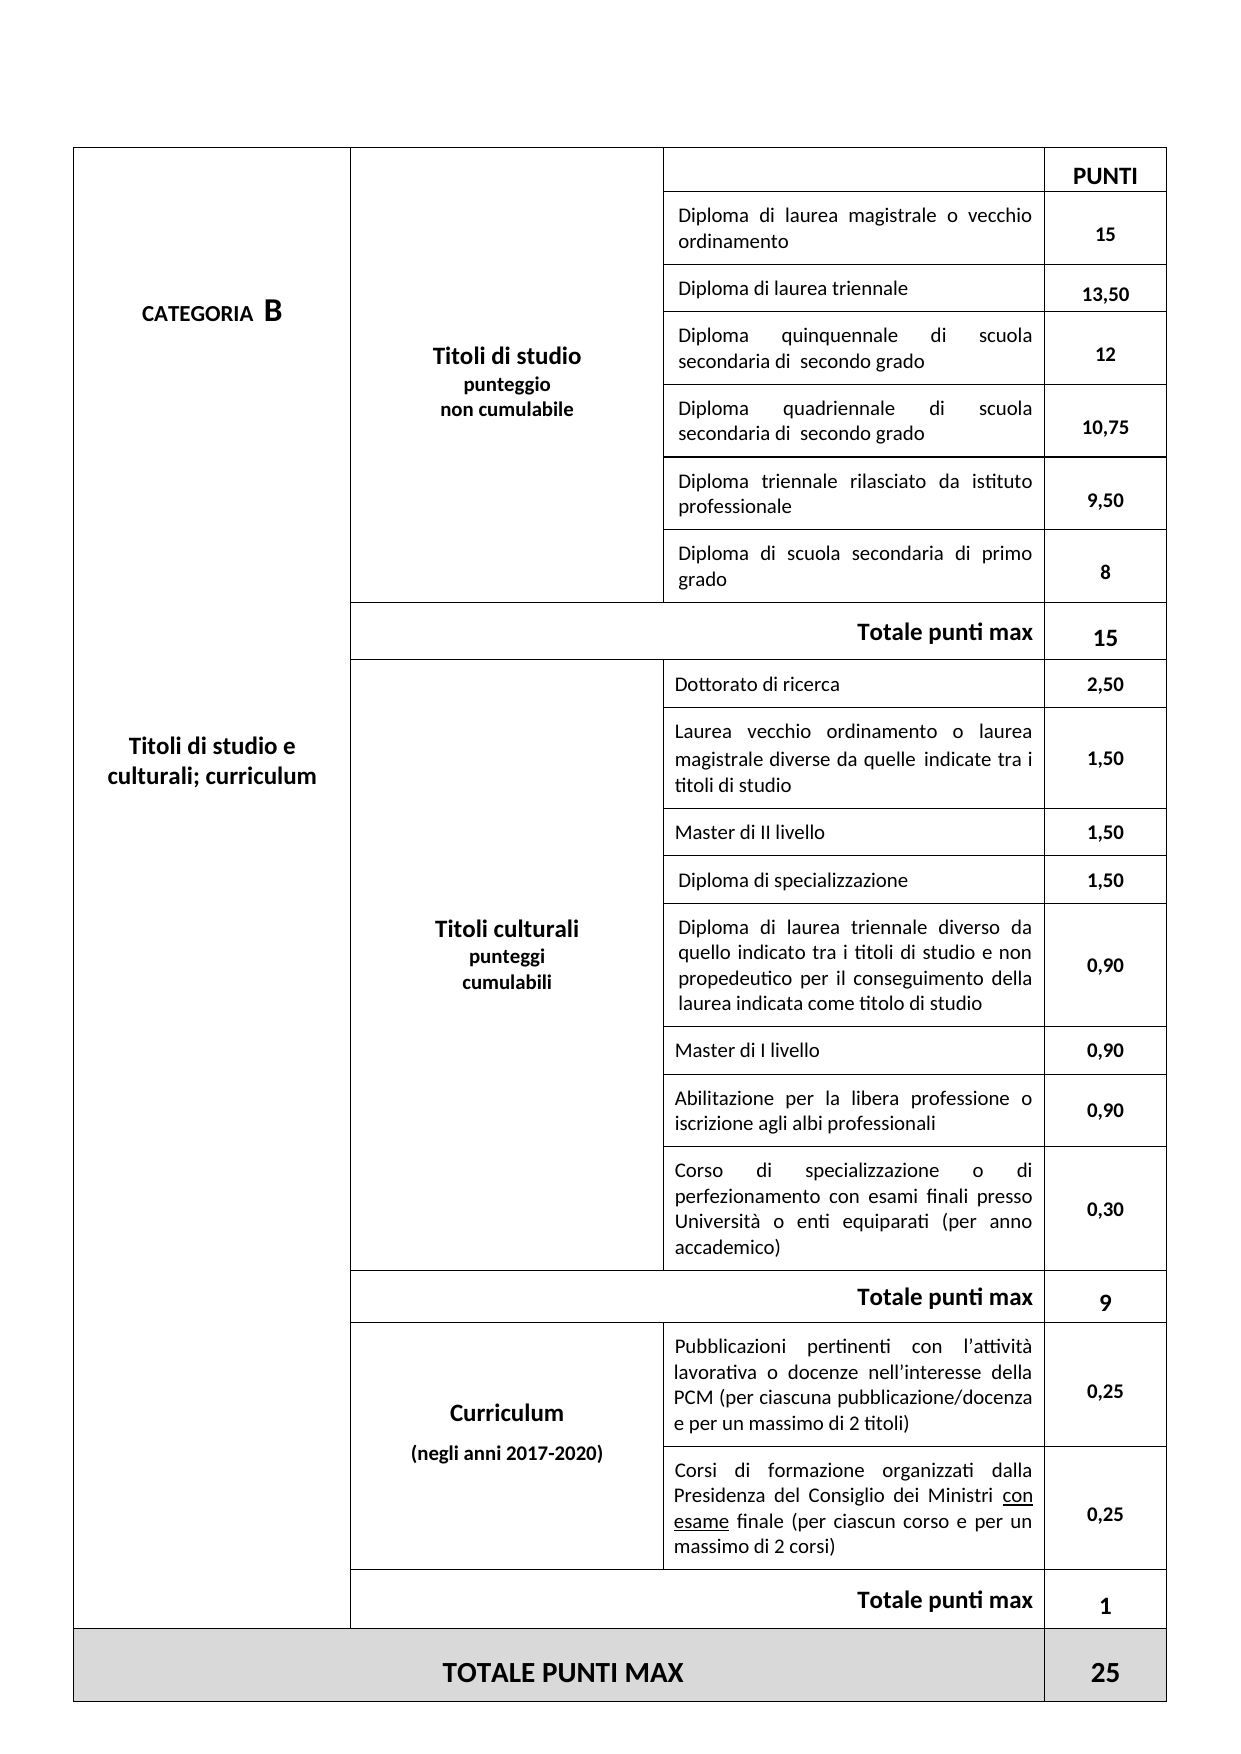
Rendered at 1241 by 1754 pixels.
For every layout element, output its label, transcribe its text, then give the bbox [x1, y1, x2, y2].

table_cell 13,50 [1045, 265, 1166, 311]
table_cell 1,50 [1045, 856, 1166, 903]
table_cell Titoli culturali punteggi cumulabili [351, 660, 663, 1270]
table_cell 9 [1045, 1271, 1166, 1322]
table_cell Diploma di specializzazione [664, 856, 1044, 903]
table_cell 0,25 [1045, 1323, 1166, 1446]
table_header CATEGORIA B Titoli di studio e culturali; curriculum [74, 148, 350, 1628]
table_cell Abilitazione per la libera professione o iscrizione agli albi professionali [664, 1075, 1044, 1146]
table_cell Master di II livello [664, 809, 1044, 855]
table_cell Diploma di laurea triennale diverso da quello indicato tra i titoli di studio e non propedeutico per il conseguimento della laurea indicata come titolo di studio [664, 904, 1044, 1026]
table_cell 1,50 [1045, 809, 1166, 855]
table_cell Diploma di scuola secondaria di primo grado [664, 530, 1044, 602]
table_cell 0,90 [1045, 1027, 1166, 1073]
table_cell Diploma quadriennale di scuola secondaria di secondo grado [664, 385, 1044, 456]
table_cell Corsi di formazione organizzati dalla Presidenza del Consiglio dei Ministri con esame finale (per ciascun corso e per un massimo di 2 corsi) [664, 1447, 1044, 1569]
table_cell Diploma triennale rilasciato da istituto professionale [664, 458, 1044, 529]
table_header Titoli di studio punteggio non cumulabile [351, 148, 663, 602]
table_cell 9,50 [1045, 458, 1166, 529]
table_header [664, 148, 1044, 191]
table_cell 10,75 [1045, 385, 1166, 456]
table_cell Diploma di laurea magistrale o vecchio ordinamento [664, 192, 1044, 264]
table_cell 0,90 [1045, 1075, 1166, 1146]
table_cell Totale punti max [351, 1570, 1044, 1628]
table_cell 12 [1045, 312, 1166, 384]
table_cell Corso di specializzazione o di perfezionamento con esami finali presso Università o enti equiparati (per anno accademico) [664, 1147, 1044, 1270]
table_cell Curriculum (negli anni 2017-2020) [351, 1323, 663, 1569]
table_cell Pubblicazioni pertinenti con l’attività lavorativa o docenze nell’interesse della PCM (per ciascuna pubblicazione/docenza e per un massimo di 2 titoli) [664, 1323, 1044, 1446]
table_header PUNTI [1045, 148, 1166, 191]
table_cell 15 [1045, 192, 1166, 264]
table_cell Totale punti max [351, 603, 1044, 659]
table_cell 8 [1045, 530, 1166, 602]
table_cell Diploma di laurea triennale [664, 265, 1044, 311]
table_cell 1 [1045, 1570, 1166, 1628]
table_cell 0,90 [1045, 904, 1166, 1026]
table_cell 25 [1045, 1629, 1166, 1701]
table_cell TOTALE PUNTI MAX [74, 1629, 1044, 1701]
table_cell 0,25 [1045, 1447, 1166, 1569]
table_cell Master di I livello [664, 1027, 1044, 1073]
table_cell 2,50 [1045, 660, 1166, 707]
table_cell Dottorato di ricerca [664, 660, 1044, 707]
table_cell Diploma quinquennale di scuola secondaria di secondo grado [664, 312, 1044, 384]
table_cell Totale punti max [351, 1271, 1044, 1322]
table_cell 0,30 [1045, 1147, 1166, 1270]
table_cell 1,50 [1045, 708, 1166, 808]
table_cell Laurea vecchio ordinamento o laurea magistrale diverse da quelle indicate tra i titoli di studio [664, 708, 1044, 808]
table_cell 15 [1045, 603, 1166, 659]
